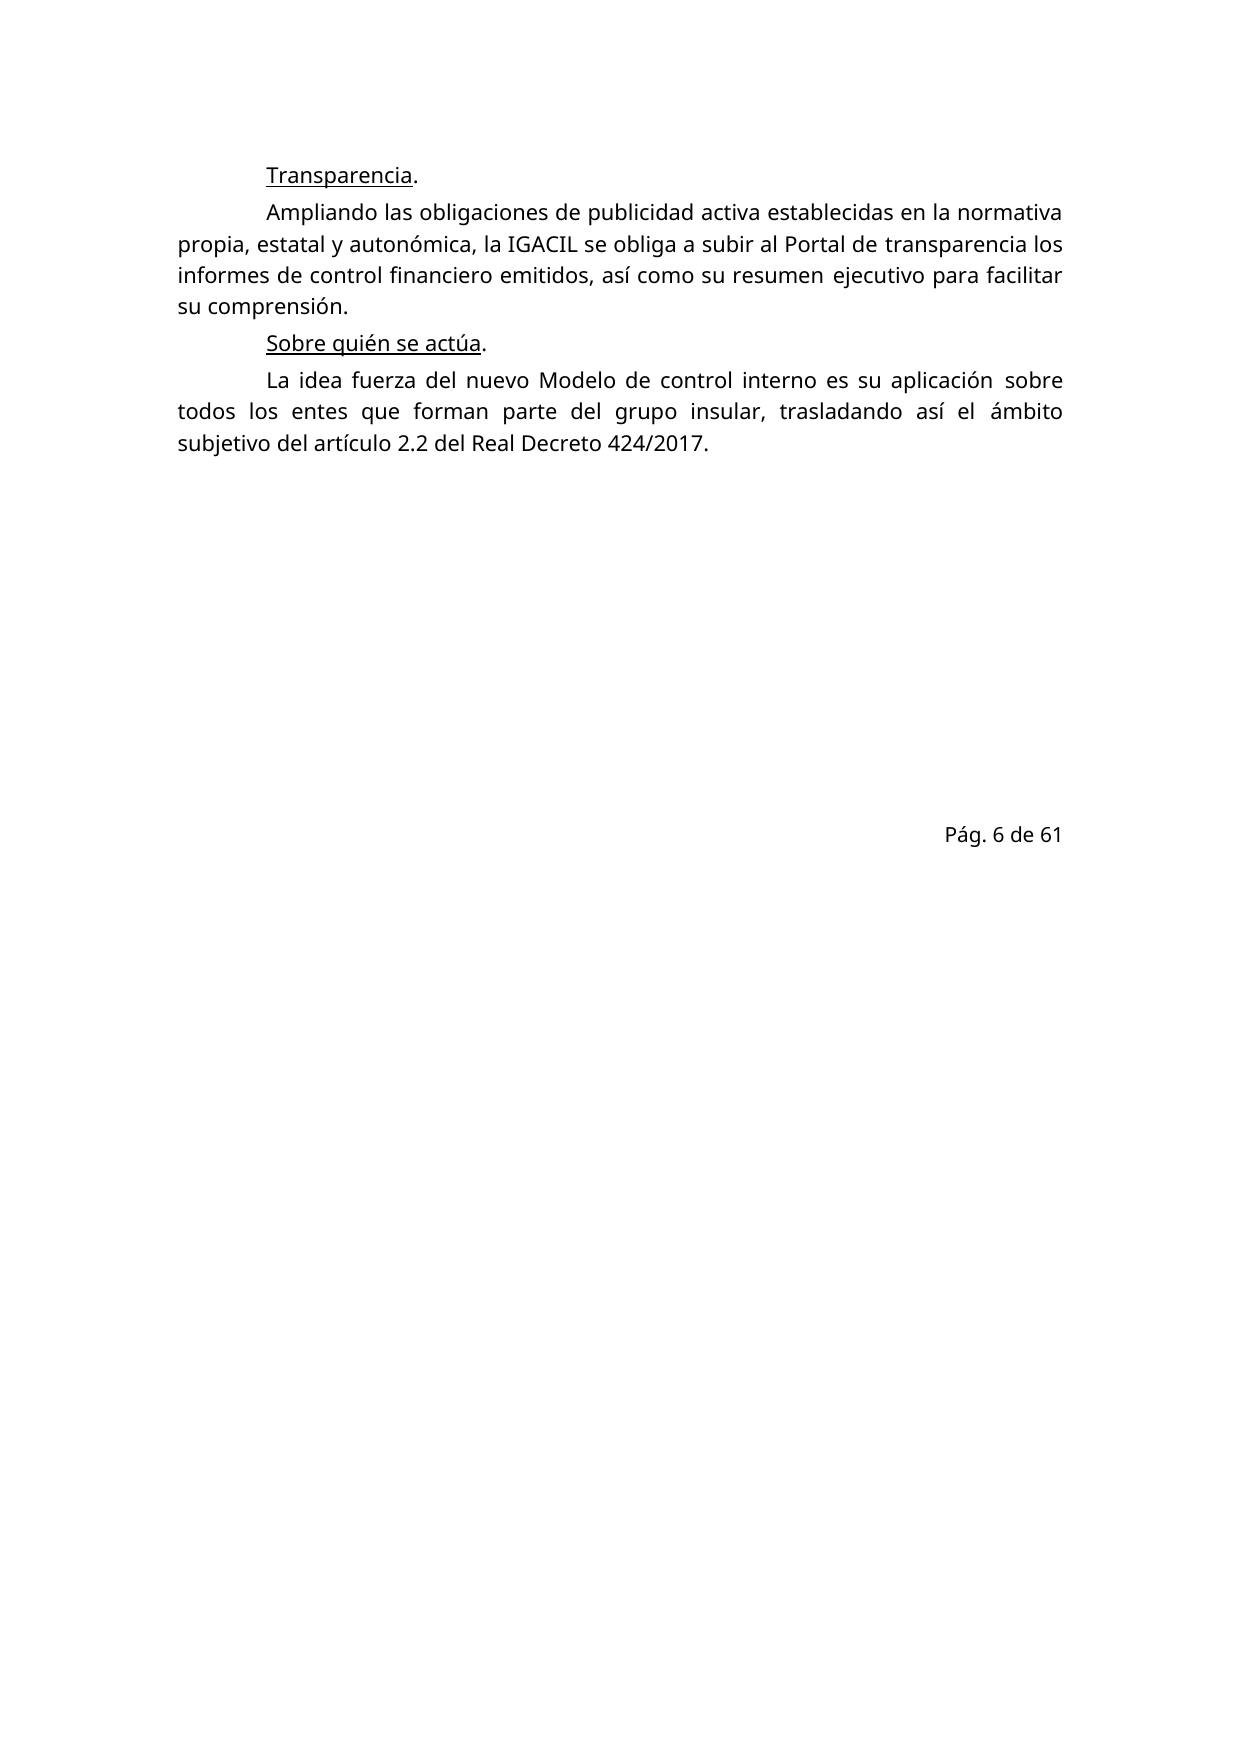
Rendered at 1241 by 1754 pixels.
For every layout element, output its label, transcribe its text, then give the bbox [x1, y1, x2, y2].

text Transparencia. [266, 160, 1192, 190]
text La idea fuerza del nuevo Modelo de control interno es su aplicación sobre todos los entes que forman parte del grupo insular, trasladando así el ámbito subjetivo del artículo 2.2 del Real Decreto 424/2017. [177, 365, 1063, 457]
text Ampliando las obligaciones de publicidad activa establecidas en la normativa propia, estatal y autonómica, la IGACIL se obliga a subir al Portal de transparencia los informes de control financiero emitidos, así como su resumen ejecutivo para facilitar su comprensión. [177, 197, 1063, 321]
text Pág. 6 de 61 [160, 820, 1063, 848]
text Sobre quién se actúa. [266, 328, 1192, 358]
